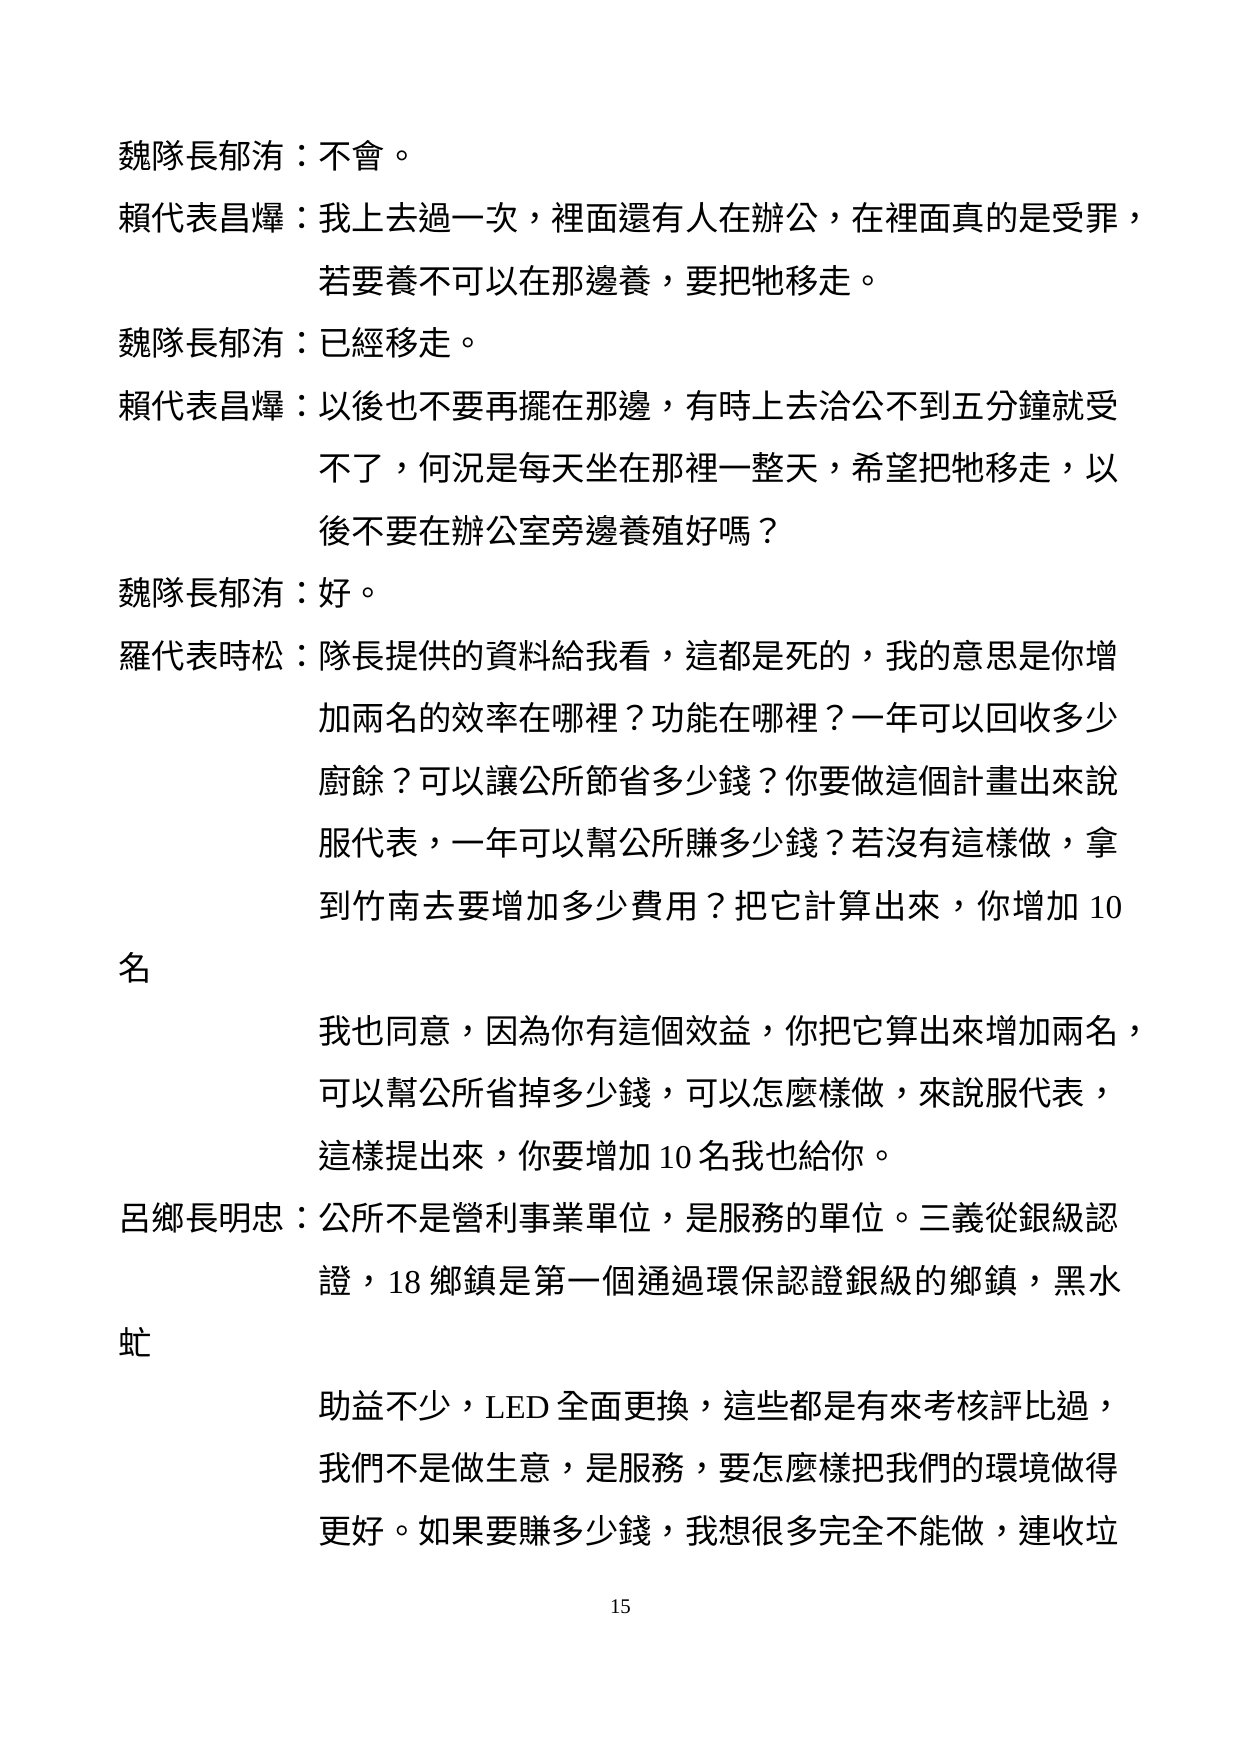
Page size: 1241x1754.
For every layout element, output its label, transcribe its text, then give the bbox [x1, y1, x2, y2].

text 服代表，一年可以幫公所賺多少錢？若沒有這樣做，拿 [118, 806, 1122, 868]
text 賴代表昌爗：我上去過一次，裡面還有人在辦公，在裡面真的是受罪， [118, 181, 1122, 243]
text 呂鄉長明忠：公所不是營利事業單位，是服務的單位。三義從銀級認 [118, 1181, 1122, 1243]
text 助益不少，LED全面更換，這些都是有來考核評比過， [118, 1368, 1122, 1431]
text 這樣提出來，你要增加10名我也給你。 [118, 1118, 1122, 1181]
text 我們不是做生意，是服務，要怎麼樣把我們的環境做得 [118, 1431, 1122, 1493]
text 羅代表時松：隊長提供的資料給我看，這都是死的，我的意思是你增 [118, 618, 1122, 681]
text 證，18鄉鎮是第一個通過環保認證銀級的鄉鎮，黑水虻 [118, 1243, 1122, 1368]
text 加兩名的效率在哪裡？功能在哪裡？一年可以回收多少 [118, 681, 1122, 743]
text 若要養不可以在那邊養，要把牠移走。 [118, 243, 1122, 306]
text 不了，何況是每天坐在那裡一整天，希望把牠移走，以 [118, 431, 1122, 493]
text 魏隊長郁洧：已經移走。 [118, 306, 1122, 368]
text 廚餘？可以讓公所節省多少錢？你要做這個計畫出來說 [118, 743, 1122, 806]
text 更好。如果要賺多少錢，我想很多完全不能做，連收垃 [118, 1493, 1122, 1556]
text 魏隊長郁洧：好。 [118, 556, 1122, 618]
text 可以幫公所省掉多少錢，可以怎麼樣做，來說服代表， [118, 1056, 1122, 1118]
text 後不要在辦公室旁邊養殖好嗎？ [118, 493, 1122, 556]
text 賴代表昌爗：以後也不要再擺在那邊，有時上去洽公不到五分鐘就受 [118, 368, 1122, 431]
text 到竹南去要增加多少費用？把它計算出來，你增加10名 [118, 868, 1122, 993]
text 魏隊長郁洧：不會。 [118, 118, 1122, 181]
text 我也同意，因為你有這個效益，你把它算出來增加兩名， [118, 993, 1122, 1056]
